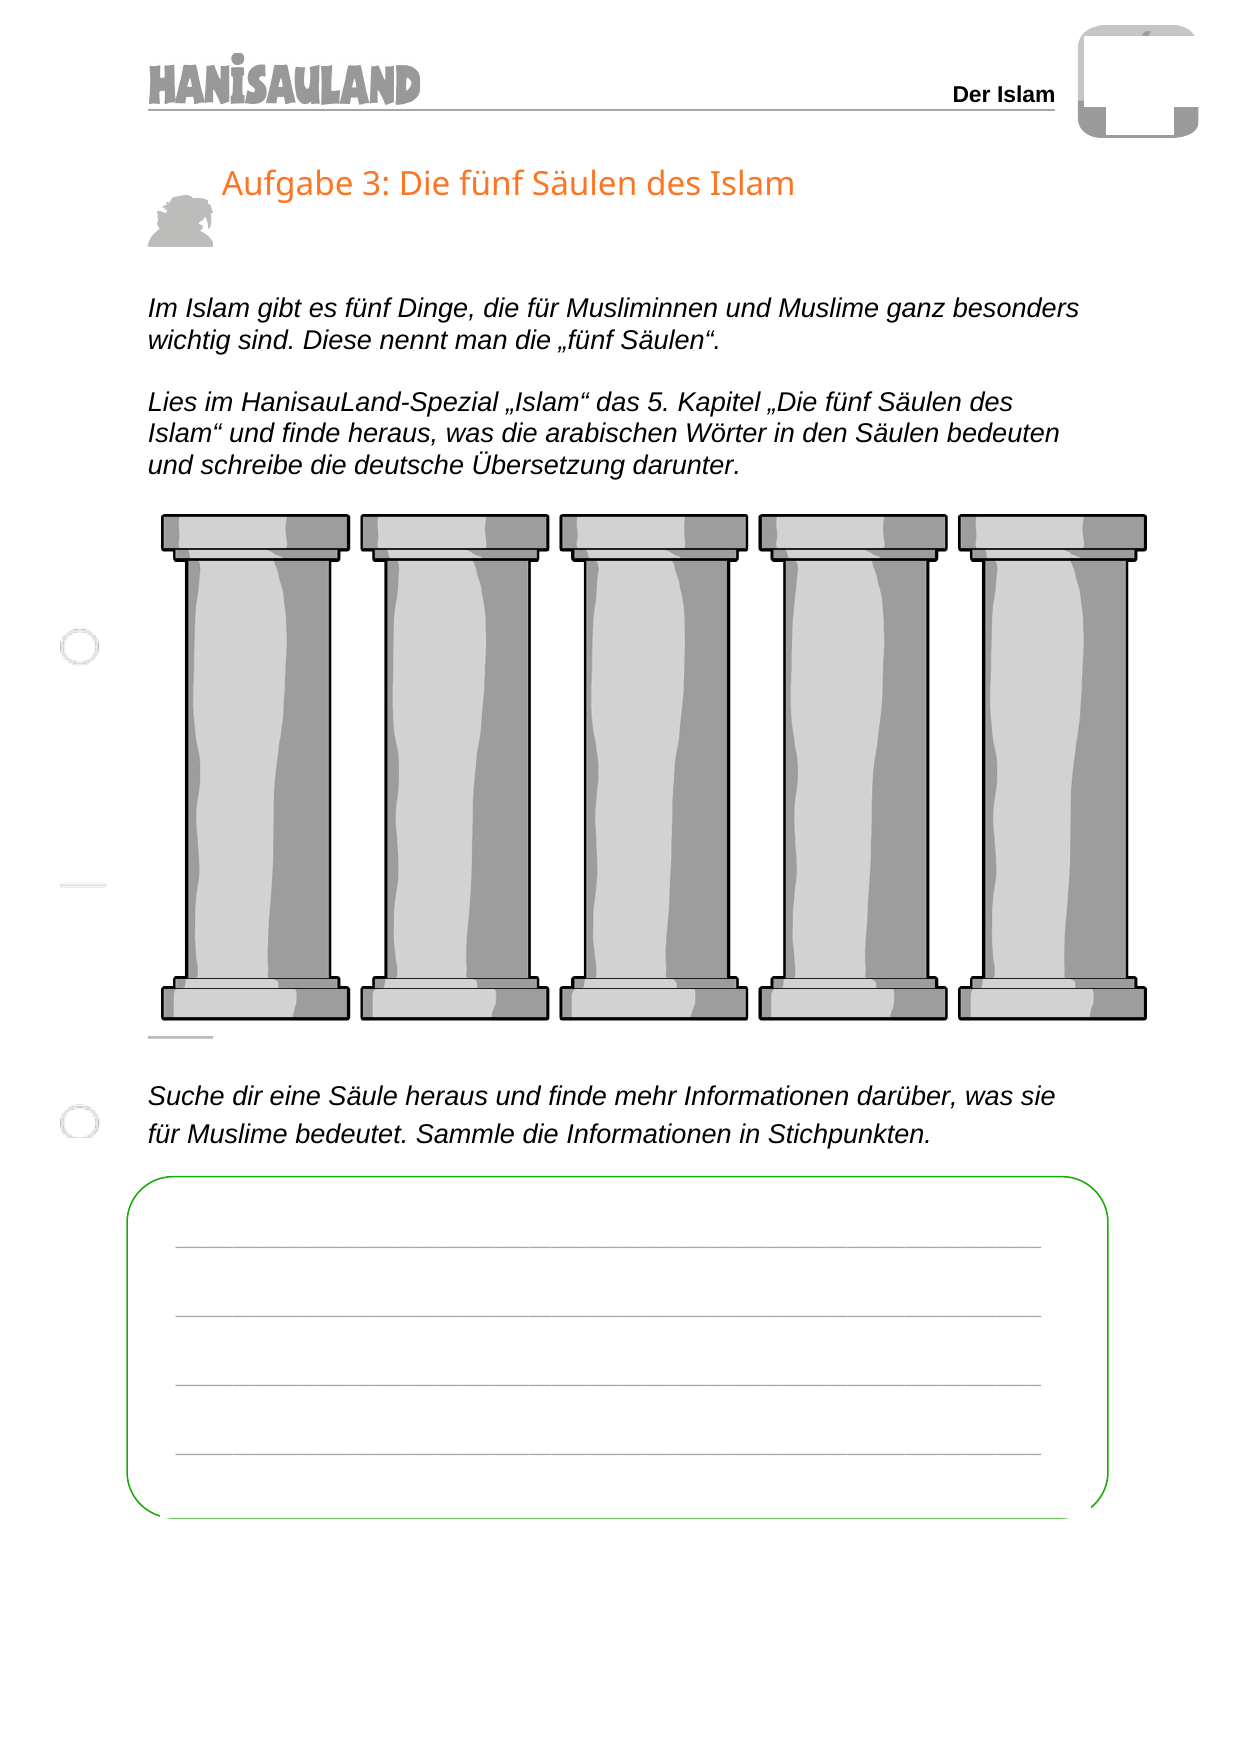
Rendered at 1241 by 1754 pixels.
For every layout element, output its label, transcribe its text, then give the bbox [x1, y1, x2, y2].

text ____________________________________________________________________________ [175, 1227, 1076, 1250]
text ____________________________________________________________________________ [175, 1365, 1076, 1388]
text ____________________________________________________________________________ [175, 1296, 1076, 1319]
text Im Islam gibt es fünf Dinge, die für Musliminnen und Muslime ganz besonders wichtig sind. Diese nennt man die „fünf Säulen“. [148, 292, 1093, 386]
text ____________________________________________________________________________ [175, 1434, 1076, 1457]
text Lies im HanisauLand-Spezial „Islam“ das 5. Kapitel „Die fünf Säulen des Islam“ und finde heraus, was die arabischen Wörter in den Säulen bedeuten und schreibe die deutsche Übersetzung darunter. [148, 386, 1093, 480]
text Aufgabe 3: Die fünf Säulen des Islam [148, 159, 1093, 247]
text Suche dir eine Säule heraus und finde mehr Informationen darüber, was sie für Muslime bedeutet. Sammle die Informationen in Stichpunkten. [148, 1076, 1093, 1151]
